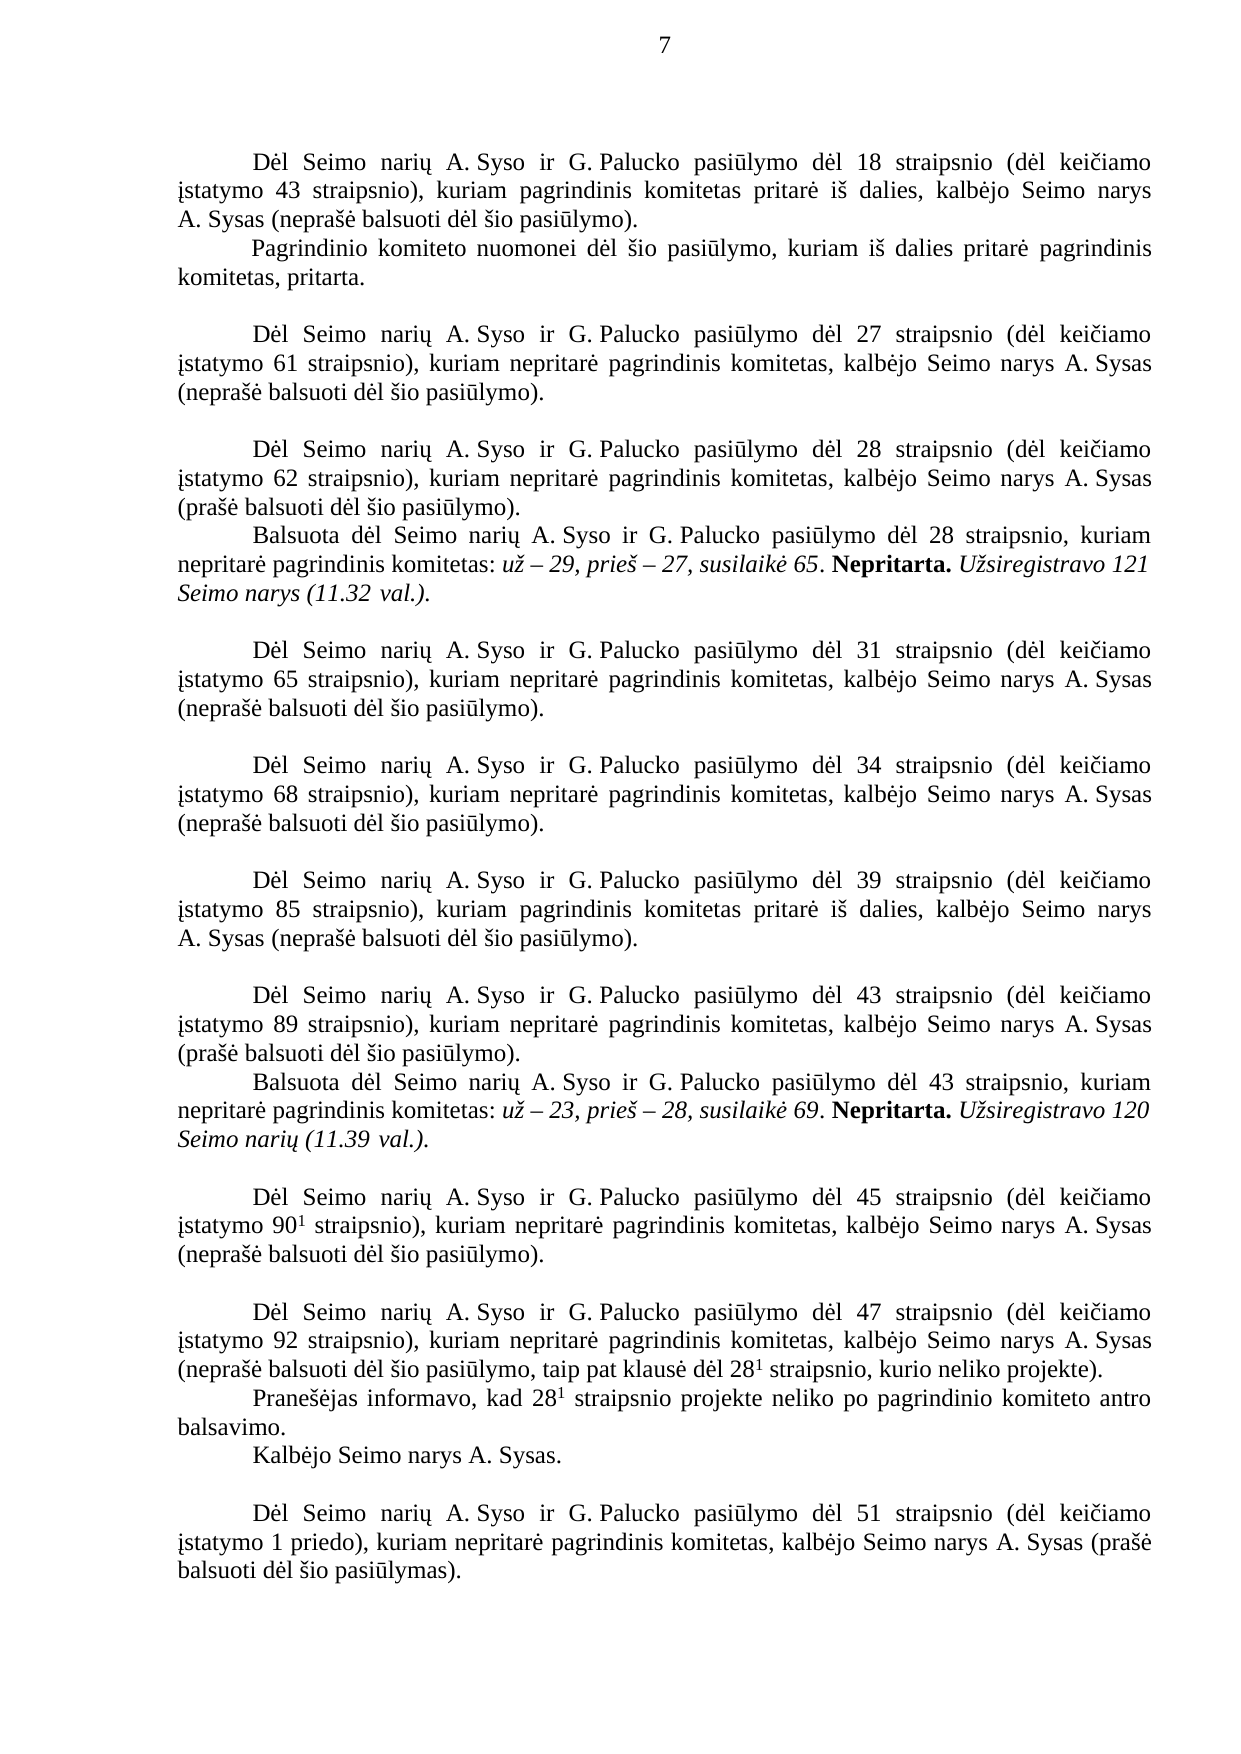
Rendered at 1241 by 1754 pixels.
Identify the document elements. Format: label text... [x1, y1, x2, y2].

text Dėl Seimo narių A. Syso ir G. Palucko pasiūlymo dėl 47 straipsnio (dėl keičiamo įstatymo 92 straipsnio), kuriam nepritarė pagrindinis komitetas, kalbėjo Seimo narys A. Sysas (neprašė balsuoti dėl šio pasiūlymo, taip pat klausė dėl 281 straipsnio, kurio neliko projekte). [177, 1297, 1152, 1383]
text Dėl Seimo narių A. Syso ir G. Palucko pasiūlymo dėl 31 straipsnio (dėl keičiamo įstatymo 65 straipsnio), kuriam nepritarė pagrindinis komitetas, kalbėjo Seimo narys A. Sysas (neprašė balsuoti dėl šio pasiūlymo). [177, 636, 1152, 722]
text Dėl Seimo narių A. Syso ir G. Palucko pasiūlymo dėl 51 straipsnio (dėl keičiamo įstatymo 1 priedo), kuriam nepritarė pagrindinis komitetas, kalbėjo Seimo narys A. Sysas (prašė balsuoti dėl šio pasiūlymas). [177, 1498, 1152, 1584]
text Dėl Seimo narių A. Syso ir G. Palucko pasiūlymo dėl 34 straipsnio (dėl keičiamo įstatymo 68 straipsnio), kuriam nepritarė pagrindinis komitetas, kalbėjo Seimo narys A. Sysas (neprašė balsuoti dėl šio pasiūlymo). [177, 751, 1152, 837]
text Dėl Seimo narių A. Syso ir G. Palucko pasiūlymo dėl 39 straipsnio (dėl keičiamo įstatymo 85 straipsnio), kuriam pagrindinis komitetas pritarė iš dalies, kalbėjo Seimo narys A. Sysas (neprašė balsuoti dėl šio pasiūlymo). [177, 866, 1152, 952]
text Dėl Seimo narių A. Syso ir G. Palucko pasiūlymo dėl 45 straipsnio (dėl keičiamo įstatymo 901 straipsnio), kuriam nepritarė pagrindinis komitetas, kalbėjo Seimo narys A. Sysas (neprašė balsuoti dėl šio pasiūlymo). [177, 1182, 1152, 1268]
text Dėl Seimo narių A. Syso ir G. Palucko pasiūlymo dėl 18 straipsnio (dėl keičiamo įstatymo 43 straipsnio), kuriam pagrindinis komitetas pritarė iš dalies, kalbėjo Seimo narys A. Sysas (neprašė balsuoti dėl šio pasiūlymo). [177, 147, 1152, 233]
text Dėl Seimo narių A. Syso ir G. Palucko pasiūlymo dėl 27 straipsnio (dėl keičiamo įstatymo 61 straipsnio), kuriam nepritarė pagrindinis komitetas, kalbėjo Seimo narys A. Sysas (neprašė balsuoti dėl šio pasiūlymo). [177, 319, 1152, 406]
text Pagrindinio komiteto nuomonei dėl šio pasiūlymo, kuriam iš dalies pritarė pagrindinis komitetas, pritarta. [177, 233, 1152, 291]
text Pranešėjas informavo, kad 281 straipsnio projekte neliko po pagrindinio komiteto antro balsavimo. [177, 1383, 1152, 1441]
text Dėl Seimo narių A. Syso ir G. Palucko pasiūlymo dėl 43 straipsnio (dėl keičiamo įstatymo 89 straipsnio), kuriam nepritarė pagrindinis komitetas, kalbėjo Seimo narys A. Sysas (prašė balsuoti dėl šio pasiūlymo). [177, 981, 1152, 1067]
text Dėl Seimo narių A. Syso ir G. Palucko pasiūlymo dėl 28 straipsnio (dėl keičiamo įstatymo 62 straipsnio), kuriam nepritarė pagrindinis komitetas, kalbėjo Seimo narys A. Sysas (prašė balsuoti dėl šio pasiūlymo). [177, 434, 1152, 521]
text Kalbėjo Seimo narys A. Sysas. [177, 1441, 1152, 1469]
text Balsuota dėl Seimo narių A. Syso ir G. Palucko pasiūlymo dėl 43 straipsnio, kuriam nepritarė pagrindinis komitetas: už – 23, prieš – 28, susilaikė 69. Nepritarta. Užsiregistravo 120 Seimo narių (11.39 val.). [177, 1067, 1152, 1153]
text Balsuota dėl Seimo narių A. Syso ir G. Palucko pasiūlymo dėl 28 straipsnio, kuriam nepritarė pagrindinis komitetas: už – 29, prieš – 27, susilaikė 65. Nepritarta. Užsiregistravo 121 Seimo narys (11.32 val.). [177, 521, 1152, 607]
